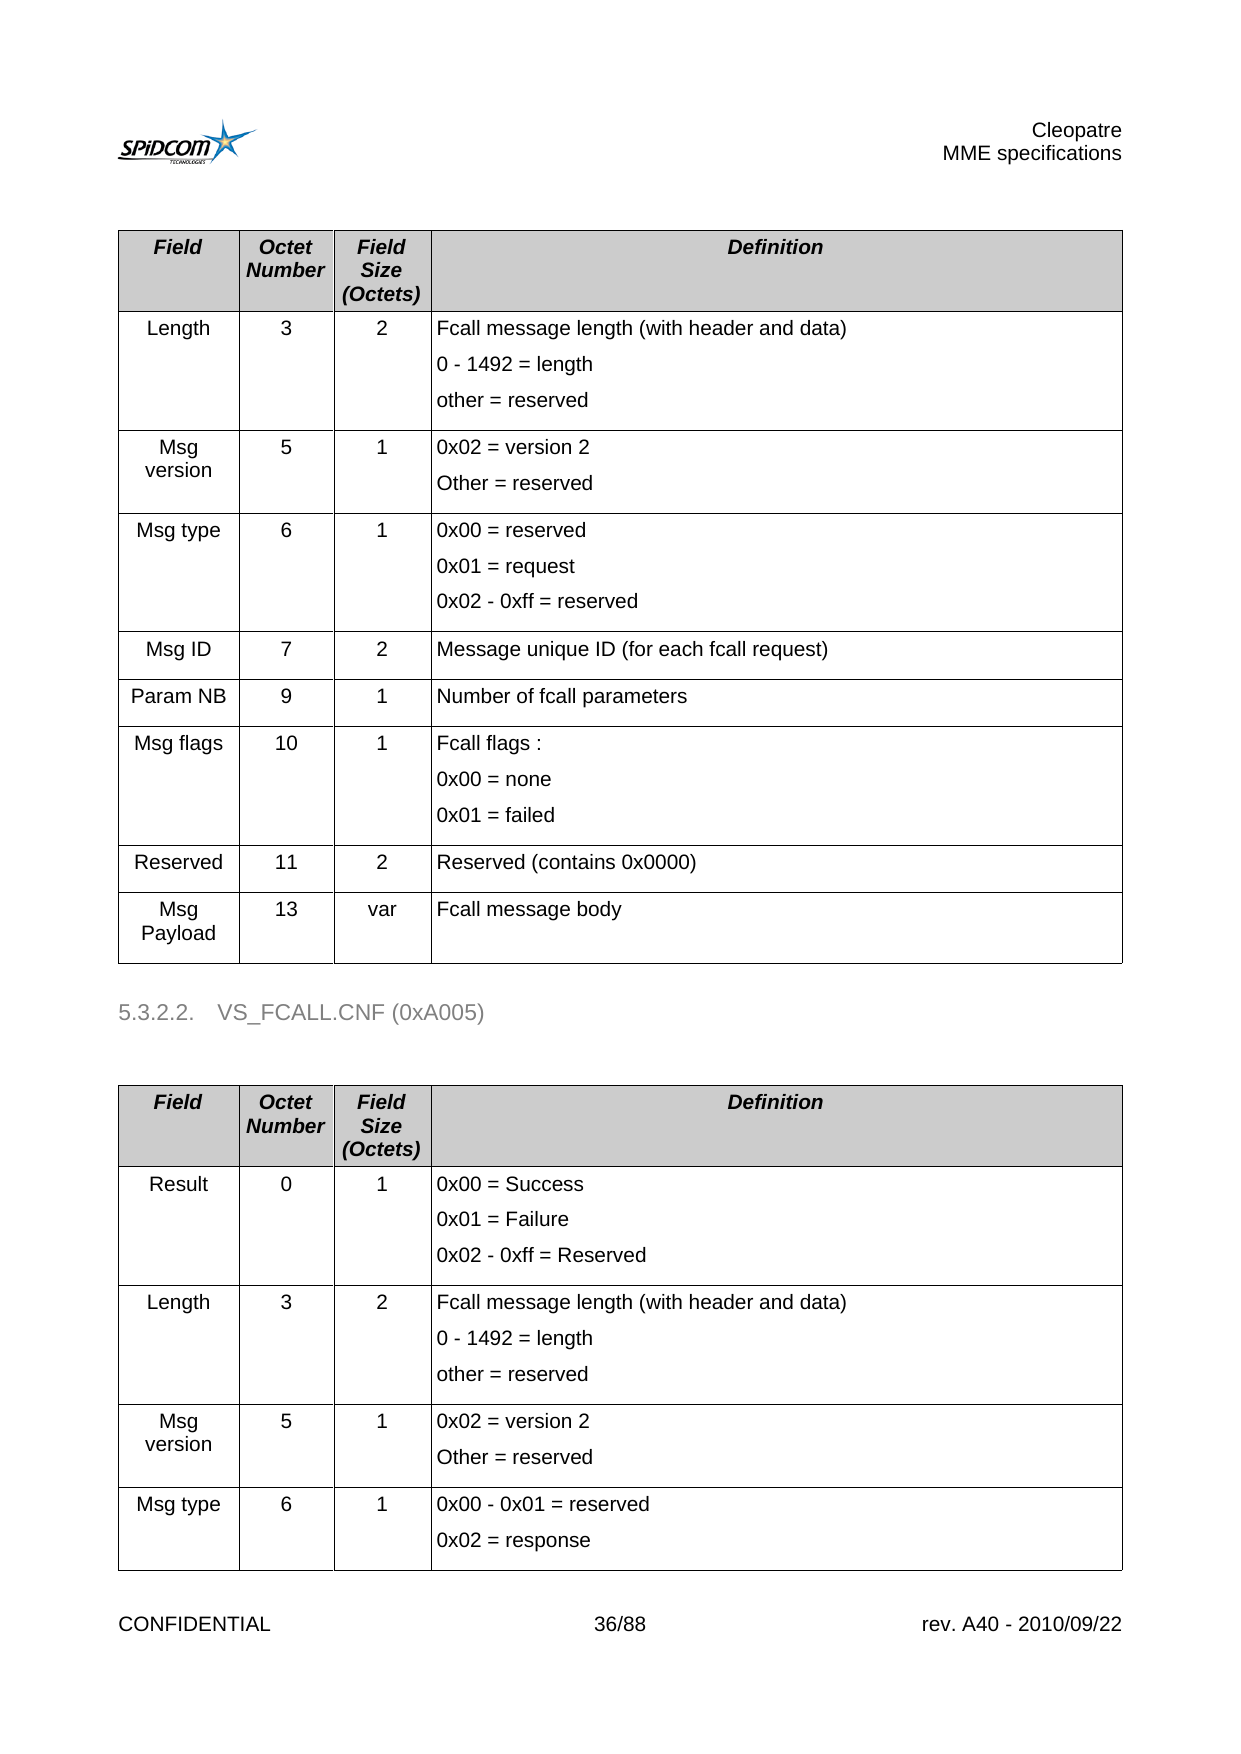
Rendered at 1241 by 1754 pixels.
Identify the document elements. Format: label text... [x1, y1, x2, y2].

table_cell Length [119, 1286, 239, 1404]
table_header Field Size (Octets) [335, 231, 431, 311]
table_cell 2 [335, 846, 431, 892]
table_cell 0x02 = version 2 Other = reserved [432, 431, 1122, 513]
table_header Definition [432, 231, 1122, 311]
table_cell 11 [240, 846, 333, 892]
table_cell 1 [335, 1405, 431, 1487]
table_header Field [119, 1086, 239, 1166]
table_cell 0 [240, 1167, 333, 1285]
table_cell Msg type [119, 1488, 239, 1570]
subtitle VS_FCALL.CNF (0xA005) [118, 1000, 1122, 1026]
table_cell 0x00 = reserved 0x01 = request 0x02 - 0xff = reserved [432, 514, 1122, 631]
table_cell 3 [240, 312, 333, 430]
table_cell Result [119, 1167, 239, 1285]
table_cell Msg version [119, 431, 239, 513]
table_header Definition [432, 1086, 1122, 1166]
table_cell Fcall flags : 0x00 = none 0x01 = failed [432, 727, 1122, 845]
table_cell 0x00 - 0x01 = reserved 0x02 = response [432, 1488, 1122, 1570]
table_cell 1 [335, 727, 431, 845]
table_cell Msg ID [119, 632, 239, 679]
table_cell Reserved (contains 0x0000) [432, 846, 1122, 892]
table_cell 1 [335, 1488, 431, 1570]
table_cell Reserved [119, 846, 239, 892]
table_cell 1 [335, 680, 431, 726]
table_cell 1 [335, 431, 431, 513]
table_cell 2 [335, 1286, 431, 1404]
table_cell 7 [240, 632, 333, 679]
table_cell 0x02 = version 2 Other = reserved [432, 1405, 1122, 1487]
table_cell 2 [335, 312, 431, 430]
table_cell 5 [240, 1405, 333, 1487]
table_cell Fcall message length (with header and data) 0 - 1492 = length other = reserved [432, 312, 1122, 430]
table_header Field [119, 231, 239, 311]
picture [117, 118, 258, 165]
table_cell 1 [335, 514, 431, 631]
table_cell Fcall message body [432, 893, 1122, 963]
table_cell 9 [240, 680, 333, 726]
table_cell 13 [240, 893, 333, 963]
table_cell Msg version [119, 1405, 239, 1487]
table_cell 0x00 = Success 0x01 = Failure 0x02 - 0xff = Reserved [432, 1167, 1122, 1285]
table_cell Msg type [119, 514, 239, 631]
table_cell 1 [335, 1167, 431, 1285]
table_header Octet Number [240, 231, 333, 311]
table_cell 6 [240, 1488, 333, 1570]
table_cell Number of fcall parameters [432, 680, 1122, 726]
table_header Octet Number [240, 1086, 333, 1166]
table_header Field Size (Octets) [335, 1086, 431, 1166]
table_cell Msg Payload [119, 893, 239, 963]
table_cell 2 [335, 632, 431, 679]
table_cell Msg flags [119, 727, 239, 845]
table_cell Fcall message length (with header and data) 0 - 1492 = length other = reserved [432, 1286, 1122, 1404]
table_cell Length [119, 312, 239, 430]
table_cell var [335, 893, 431, 963]
table_cell 10 [240, 727, 333, 845]
table_cell Param NB [119, 680, 239, 726]
table_cell 5 [240, 431, 333, 513]
table_cell 3 [240, 1286, 333, 1404]
table_cell Message unique ID (for each fcall request) [432, 632, 1122, 679]
table_cell 6 [240, 514, 333, 631]
